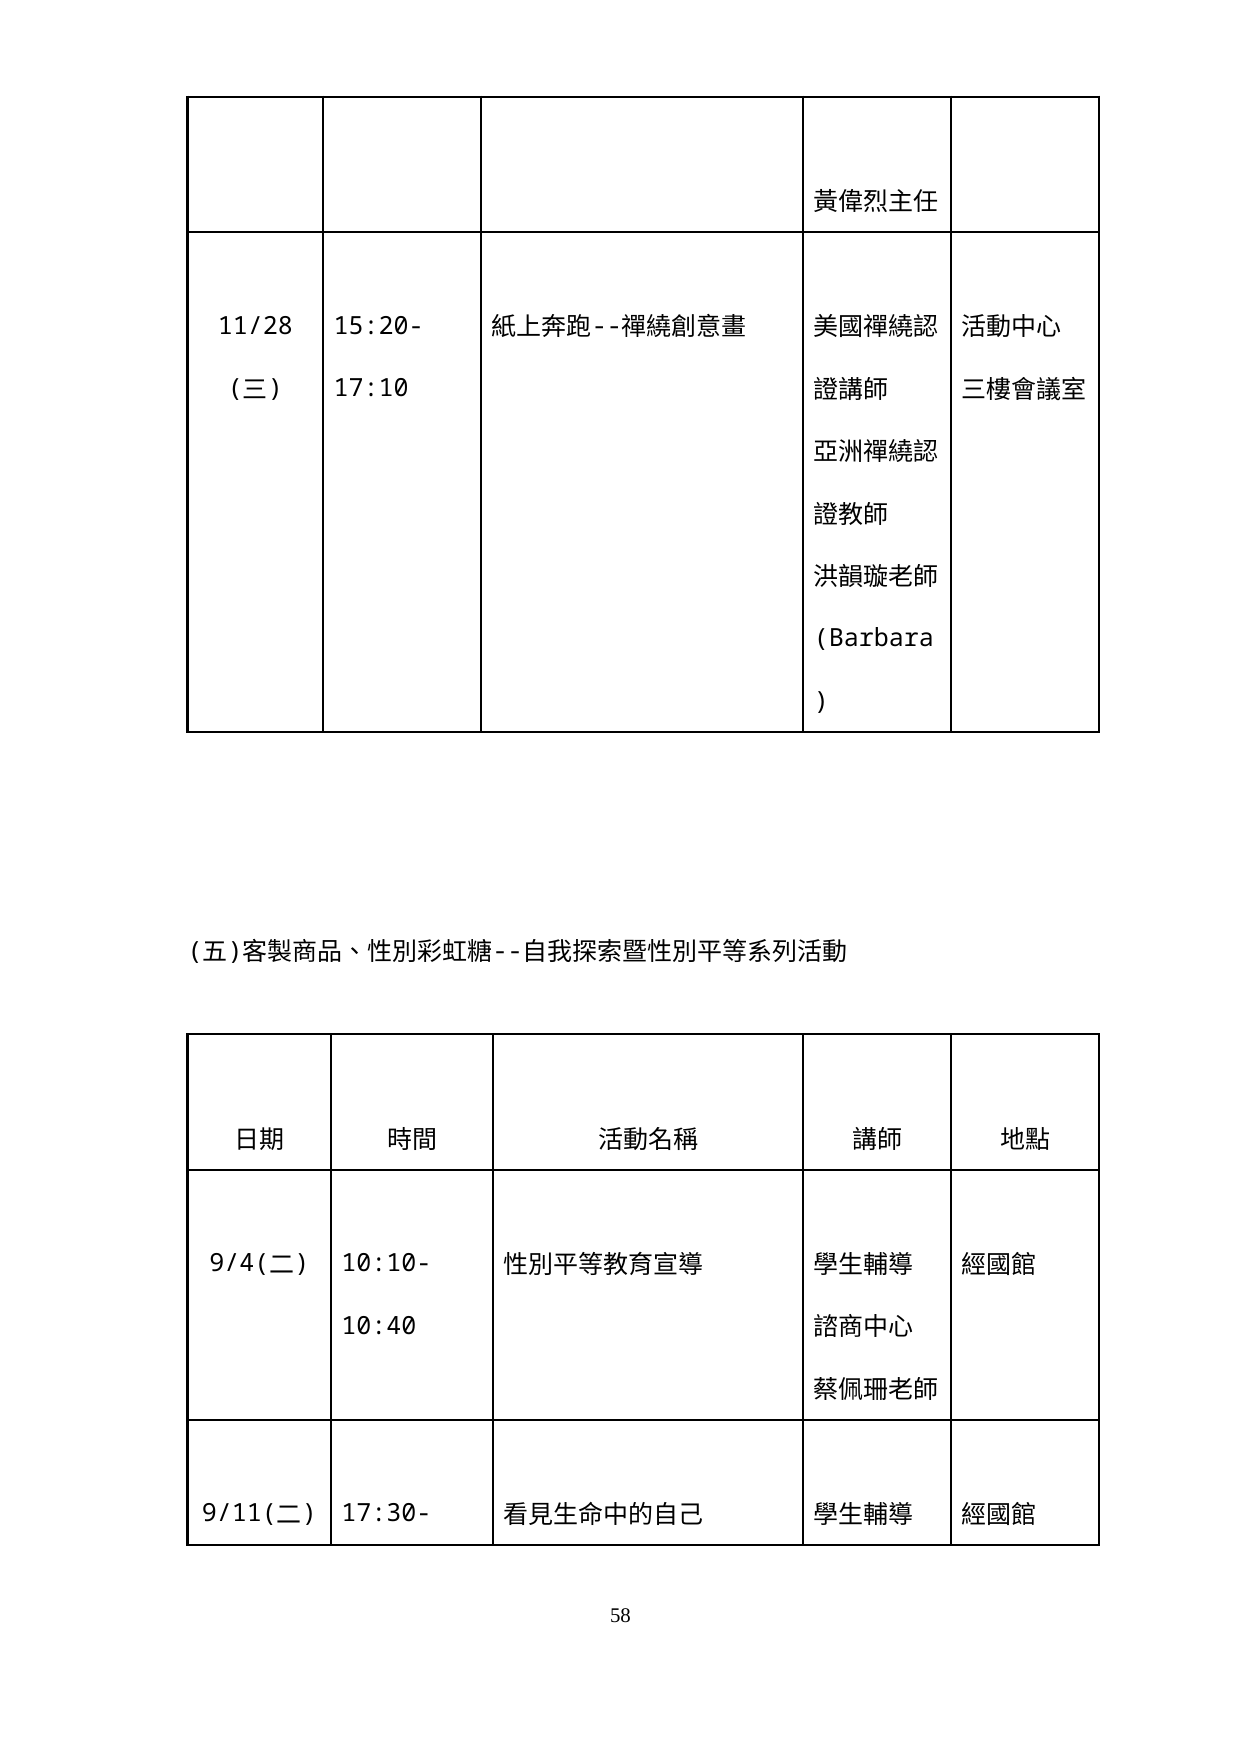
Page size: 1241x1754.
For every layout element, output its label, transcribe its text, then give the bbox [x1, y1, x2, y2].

table_cell 學生輔導 諮商中心 蔡佩珊老師 [804, 1171, 950, 1418]
table_header 地點 [952, 1035, 1098, 1168]
table_cell 17:30- [332, 1421, 492, 1543]
table_cell [482, 98, 802, 231]
table_cell 紙上奔跑--禪繞創意畫 [482, 233, 802, 731]
table_header 講師 [804, 1035, 950, 1168]
table_cell 美國禪繞認證講師 亞洲禪繞認證教師 洪韻璇老師(Barbara) [804, 233, 950, 731]
table_header 活動名稱 [494, 1035, 802, 1168]
table_cell 經國館 [952, 1171, 1098, 1418]
table_cell 活動中心 三樓會議室 [952, 233, 1098, 731]
table_cell 黃偉烈主任 [804, 98, 950, 231]
table_cell 15:20-17:10 [324, 233, 480, 731]
table_cell 性別平等教育宣導 [494, 1171, 802, 1418]
table_cell [952, 98, 1098, 231]
table_cell [324, 98, 480, 231]
table_cell 經國館 [952, 1421, 1098, 1543]
table_cell 9/4(二) [189, 1171, 330, 1418]
table_cell 學生輔導 [804, 1421, 950, 1543]
table_cell 看見生命中的自己 [494, 1421, 802, 1543]
table_header 時間 [332, 1035, 492, 1168]
table_cell 9/11(二) [189, 1421, 330, 1543]
table_header 日期 [189, 1035, 330, 1168]
table_cell [189, 98, 322, 231]
text (五)客製商品、性別彩虹糖--自我探索暨性別平等系列活動 [187, 908, 1053, 971]
table_cell 11/28(三) [189, 233, 322, 731]
table_cell 10:10-10:40 [332, 1171, 492, 1418]
